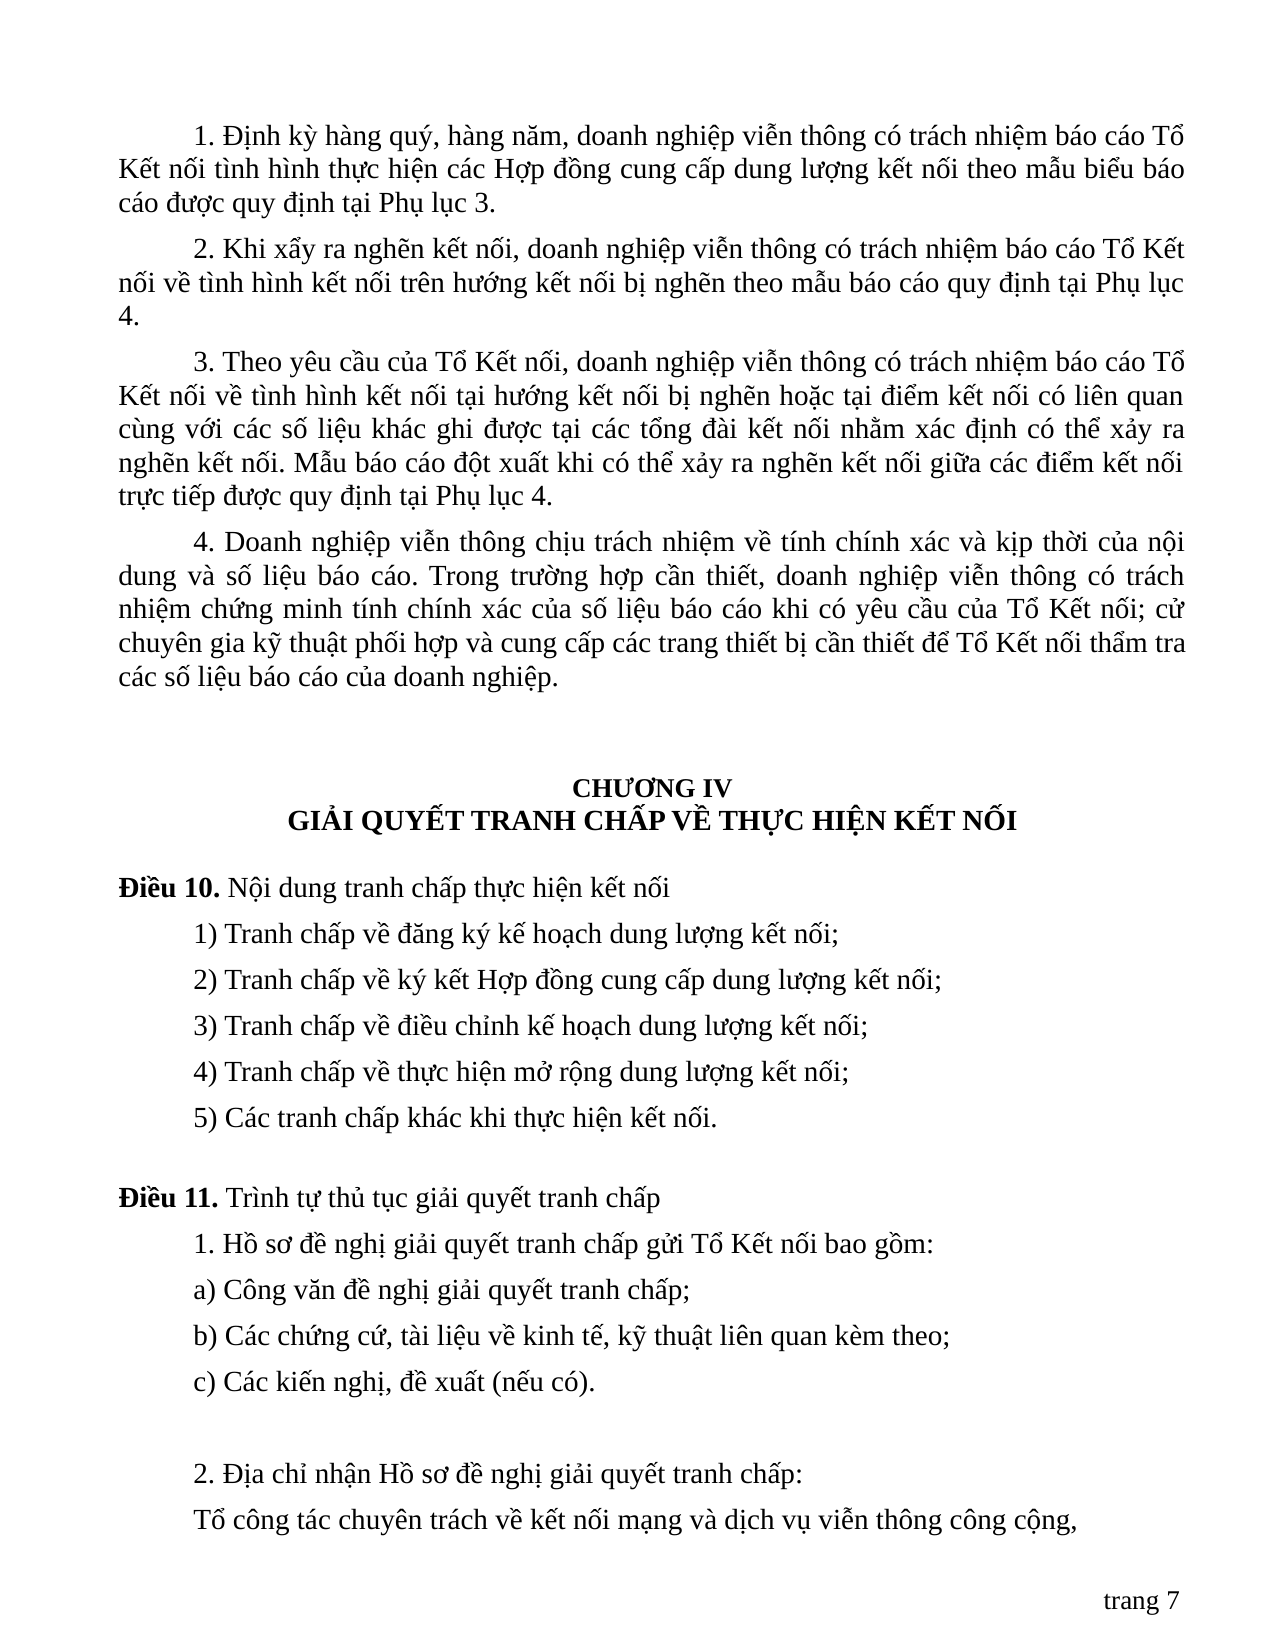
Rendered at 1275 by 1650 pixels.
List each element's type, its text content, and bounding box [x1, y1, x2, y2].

text 2) Tranh chấp về ký kết Hợp đồng cung cấp dung lượng kết nối; [118, 962, 1186, 996]
text 2. Địa chỉ nhận Hồ sơ đề nghị giải quyết tranh chấp: [118, 1456, 1186, 1490]
text a) Công văn đề nghị giải quyết tranh chấp; [118, 1272, 1186, 1306]
text 1. Định kỳ hàng quý, hàng năm, doanh nghiệp viễn thông có trách nhiệm báo cáo Tổ Kết nối tình hình thực hiện các Hợp đồng cung cấp dung lượng kết nối theo mẫu biểu báo cáo được quy định tại Phụ lục 3. [118, 118, 1186, 219]
text c) Các kiến nghị, đề xuất (nếu có). [118, 1364, 1186, 1398]
text 3. Theo yêu cầu của Tổ Kết nối, doanh nghiệp viễn thông có trách nhiệm báo cáo Tổ Kết nối về tình hình kết nối tại hướng kết nối bị nghẽn hoặc tại điểm kết nối có liên quan cùng với các số liệu khác ghi được tại các tổng đài kết nối nhằm xác định có thể xảy ra nghẽn kết nối. Mẫu báo cáo đột xuất khi có thể xảy ra nghẽn kết nối giữa các điểm kết nối trực tiếp được quy định tại Phụ lục 4. [118, 344, 1186, 512]
text Điều 11. Trình tự thủ tục giải quyết tranh chấp [118, 1180, 1186, 1213]
text Điều 10. Nội dung tranh chấp thực hiện kết nối [118, 870, 1186, 904]
text 5) Các tranh chấp khác khi thực hiện kết nối. [118, 1100, 1186, 1134]
text 2. Khi xẩy ra nghẽn kết nối, doanh nghiệp viễn thông có trách nhiệm báo cáo Tổ Kết nối về tình hình kết nối trên hướng kết nối bị nghẽn theo mẫu báo cáo quy định tại Phụ lục 4. [118, 231, 1186, 332]
text 4. Doanh nghiệp viễn thông chịu trách nhiệm về tính chính xác và kịp thời của nội dung và số liệu báo cáo. Trong trường hợp cần thiết, doanh nghiệp viễn thông có trách nhiệm chứng minh tính chính xác của số liệu báo cáo khi có yêu cầu của Tổ Kết nối; cử chuyên gia kỹ thuật phối hợp và cung cấp các trang thiết bị cần thiết để Tổ Kết nối thẩm tra các số liệu báo cáo của doanh nghiệp. [118, 524, 1186, 692]
text GIẢI QUYẾT TRANH CHẤP VỀ THỰC HIỆN KẾT NỐI [118, 803, 1186, 837]
text Tổ công tác chuyên trách về kết nối mạng và dịch vụ viễn thông công cộng, [118, 1502, 1186, 1536]
text 4) Tranh chấp về thực hiện mở rộng dung lượng kết nối; [118, 1054, 1186, 1088]
text 1) Tranh chấp về đăng ký kế hoạch dung lượng kết nối; [118, 916, 1186, 950]
text 1. Hồ sơ đề nghị giải quyết tranh chấp gửi Tổ Kết nối bao gồm: [118, 1226, 1186, 1259]
text 3) Tranh chấp về điều chỉnh kế hoạch dung lượng kết nối; [118, 1008, 1186, 1042]
text CHƯƠNG IV [118, 772, 1186, 803]
text b) Các chứng cứ, tài liệu về kinh tế, kỹ thuật liên quan kèm theo; [118, 1318, 1186, 1352]
